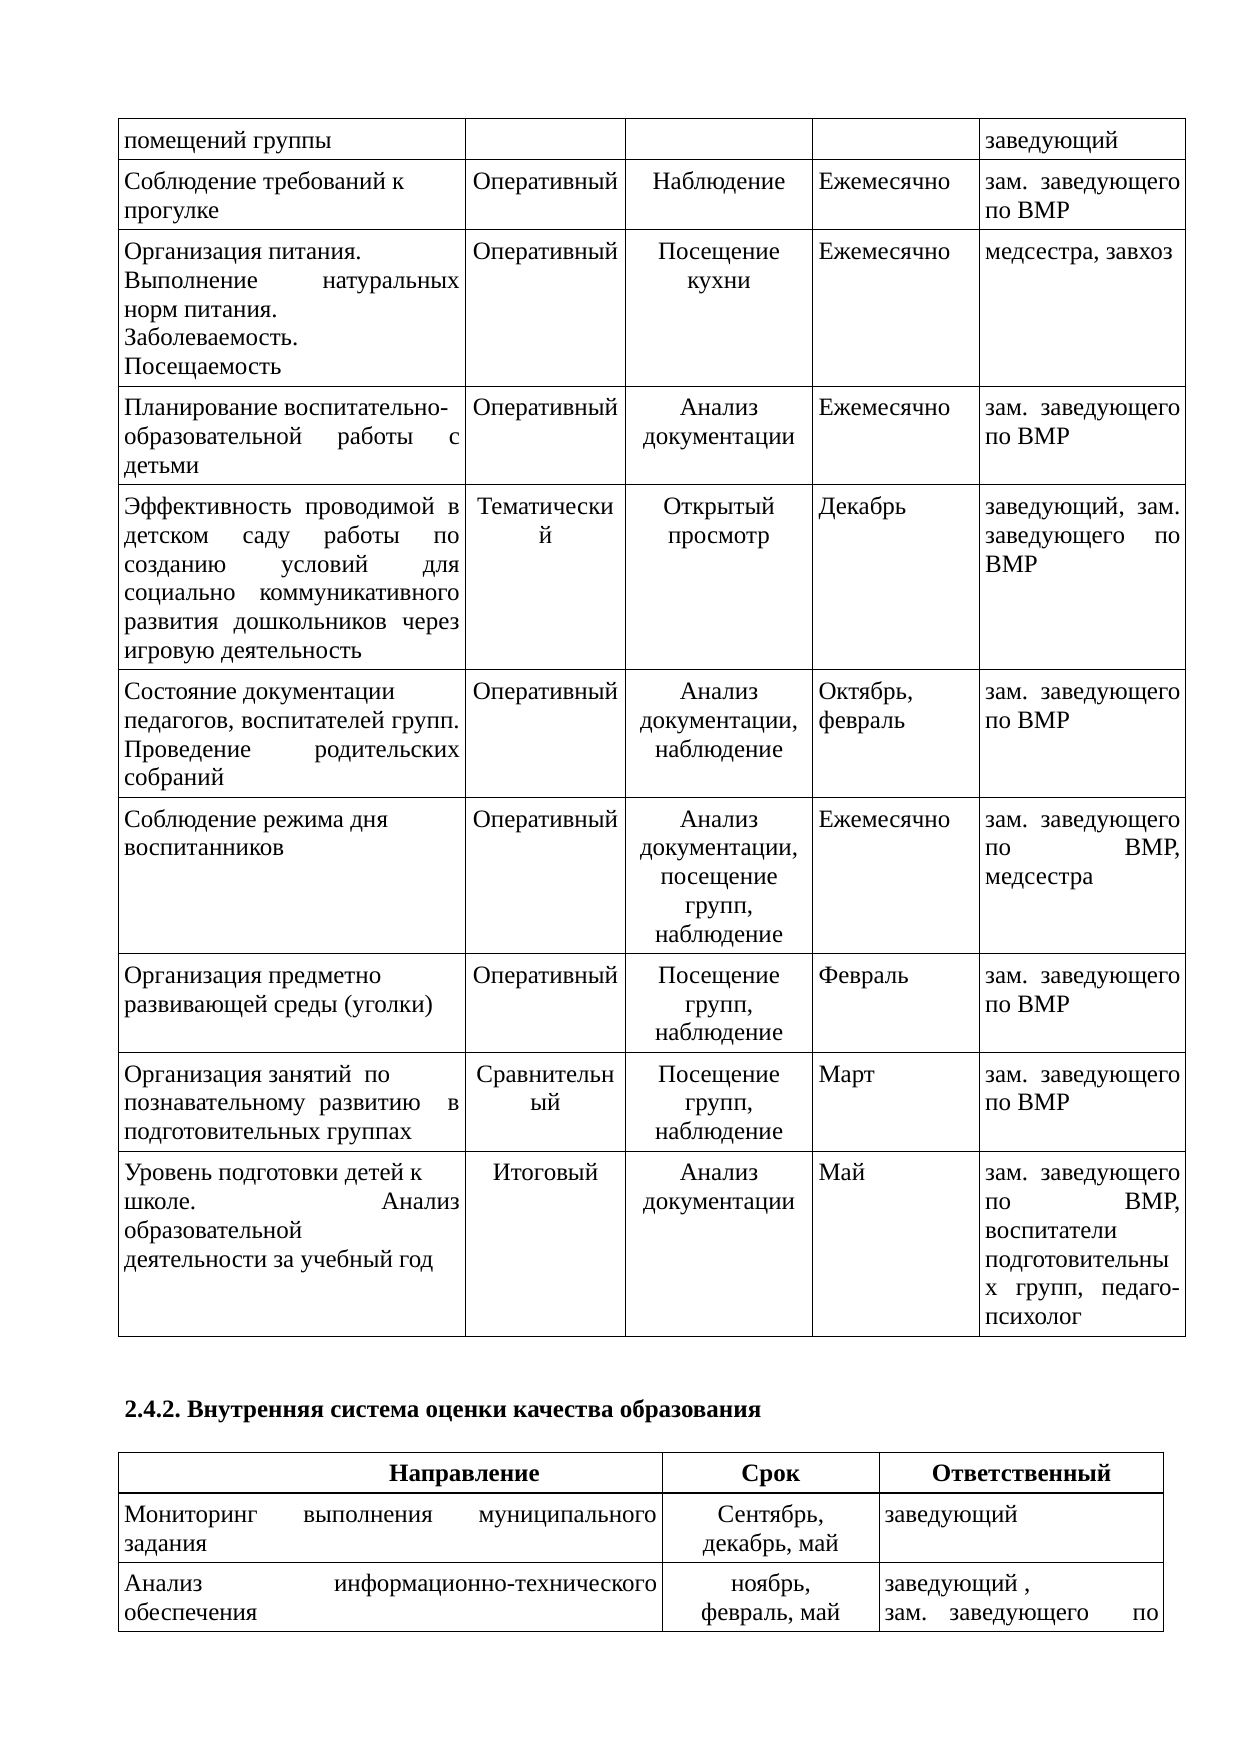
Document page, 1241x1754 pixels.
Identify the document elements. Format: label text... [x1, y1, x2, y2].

table_cell Ежемесячно [813, 387, 979, 484]
table_header Срок [663, 1453, 879, 1492]
table_cell зам. заведующего по ВМР [980, 954, 1185, 1052]
table_cell Тематический [466, 485, 625, 669]
table_cell [466, 119, 625, 159]
table_cell Организация питания. Выполнение натуральных норм питания. Заболеваемость. Посещаемость [119, 230, 465, 386]
table_cell Ежемесячно [813, 230, 979, 386]
table_cell Посещение групп, наблюдение [626, 954, 812, 1052]
table_cell Оперативный [466, 954, 625, 1052]
table_cell зам. заведующего по ВМР [980, 160, 1185, 229]
table_header заведующий [880, 1494, 1163, 1562]
table_cell зам. заведующего по ВМР [980, 670, 1185, 797]
table_cell заведующий, зам. заведующего по ВМР [980, 485, 1185, 669]
table_header Мониторинг выполнения муниципального задания [119, 1494, 662, 1562]
table_cell помещений группы [119, 119, 465, 159]
table_cell Уровень подготовки детей к школе. Анализ образовательной деятельности за учебный год [119, 1152, 465, 1336]
table_cell Посещение кухни [626, 230, 812, 386]
table_cell Наблюдение [626, 160, 812, 229]
table_cell Планирование воспитательно- образовательной работы с детьми [119, 387, 465, 484]
table_cell Открытый просмотр [626, 485, 812, 669]
table_cell заведующий [980, 119, 1185, 159]
table_cell Состояние документации педагогов, воспитателей групп. Проведение родительских собраний [119, 670, 465, 797]
table_cell Ежемесячно [813, 160, 979, 229]
table_cell Ежемесячно [813, 798, 979, 953]
table_header Ответственный [880, 1453, 1163, 1492]
table_cell зам. заведующего по ВМР [980, 387, 1185, 484]
table_cell Оперативный [466, 160, 625, 229]
table_cell Оперативный [466, 798, 625, 953]
table_cell зам. заведующего по ВМР, воспитатели подготовительных групп, педаго-психолог [980, 1152, 1185, 1336]
table_cell Февраль [813, 954, 979, 1052]
table_cell Организация занятий по познавательному развитию в подготовительных группах [119, 1053, 465, 1151]
table_cell Соблюдение режима дня воспитанников [119, 798, 465, 953]
table_cell Соблюдение требований к прогулке [119, 160, 465, 229]
table_cell Оперативный [466, 230, 625, 386]
table_header Сентябрь, декабрь, май [663, 1494, 879, 1562]
table_cell Декабрь [813, 485, 979, 669]
table_cell зам. заведующего по ВМР, медсестра [980, 798, 1185, 953]
table_cell Сравнительный [466, 1053, 625, 1151]
table_cell ноябрь, февраль, май [663, 1563, 879, 1631]
table_cell Оперативный [466, 387, 625, 484]
table_cell Октябрь, февраль [813, 670, 979, 797]
table_cell Анализ документации [626, 1152, 812, 1336]
table_cell Анализ документации [626, 387, 812, 484]
table_cell Организация предметно развивающей среды (уголки) [119, 954, 465, 1052]
text 2.4.2. Внутренняя система оценки качества образования [118, 1394, 1122, 1423]
table_cell Эффективность проводимой в детском саду работы по созданию условий для социально коммуникативного развития дошкольников через игровую деятельность [119, 485, 465, 669]
table_cell Оперативный [466, 670, 625, 797]
table_cell Итоговый [466, 1152, 625, 1336]
table_cell [626, 119, 812, 159]
table_cell Март [813, 1053, 979, 1151]
table_cell Май [813, 1152, 979, 1336]
table_cell Посещение групп, наблюдение [626, 1053, 812, 1151]
table_cell Анализ документации, посещение групп, наблюдение [626, 798, 812, 953]
table_cell заведующий , зам. заведующего по [880, 1563, 1163, 1631]
table_cell Анализ информационно-технического обеспечения [119, 1563, 662, 1631]
table_cell Анализ документации, наблюдение [626, 670, 812, 797]
table_header Направление [119, 1453, 662, 1492]
table_cell зам. заведующего по ВМР [980, 1053, 1185, 1151]
table_cell медсестра, завхоз [980, 230, 1185, 386]
table_cell [813, 119, 979, 159]
